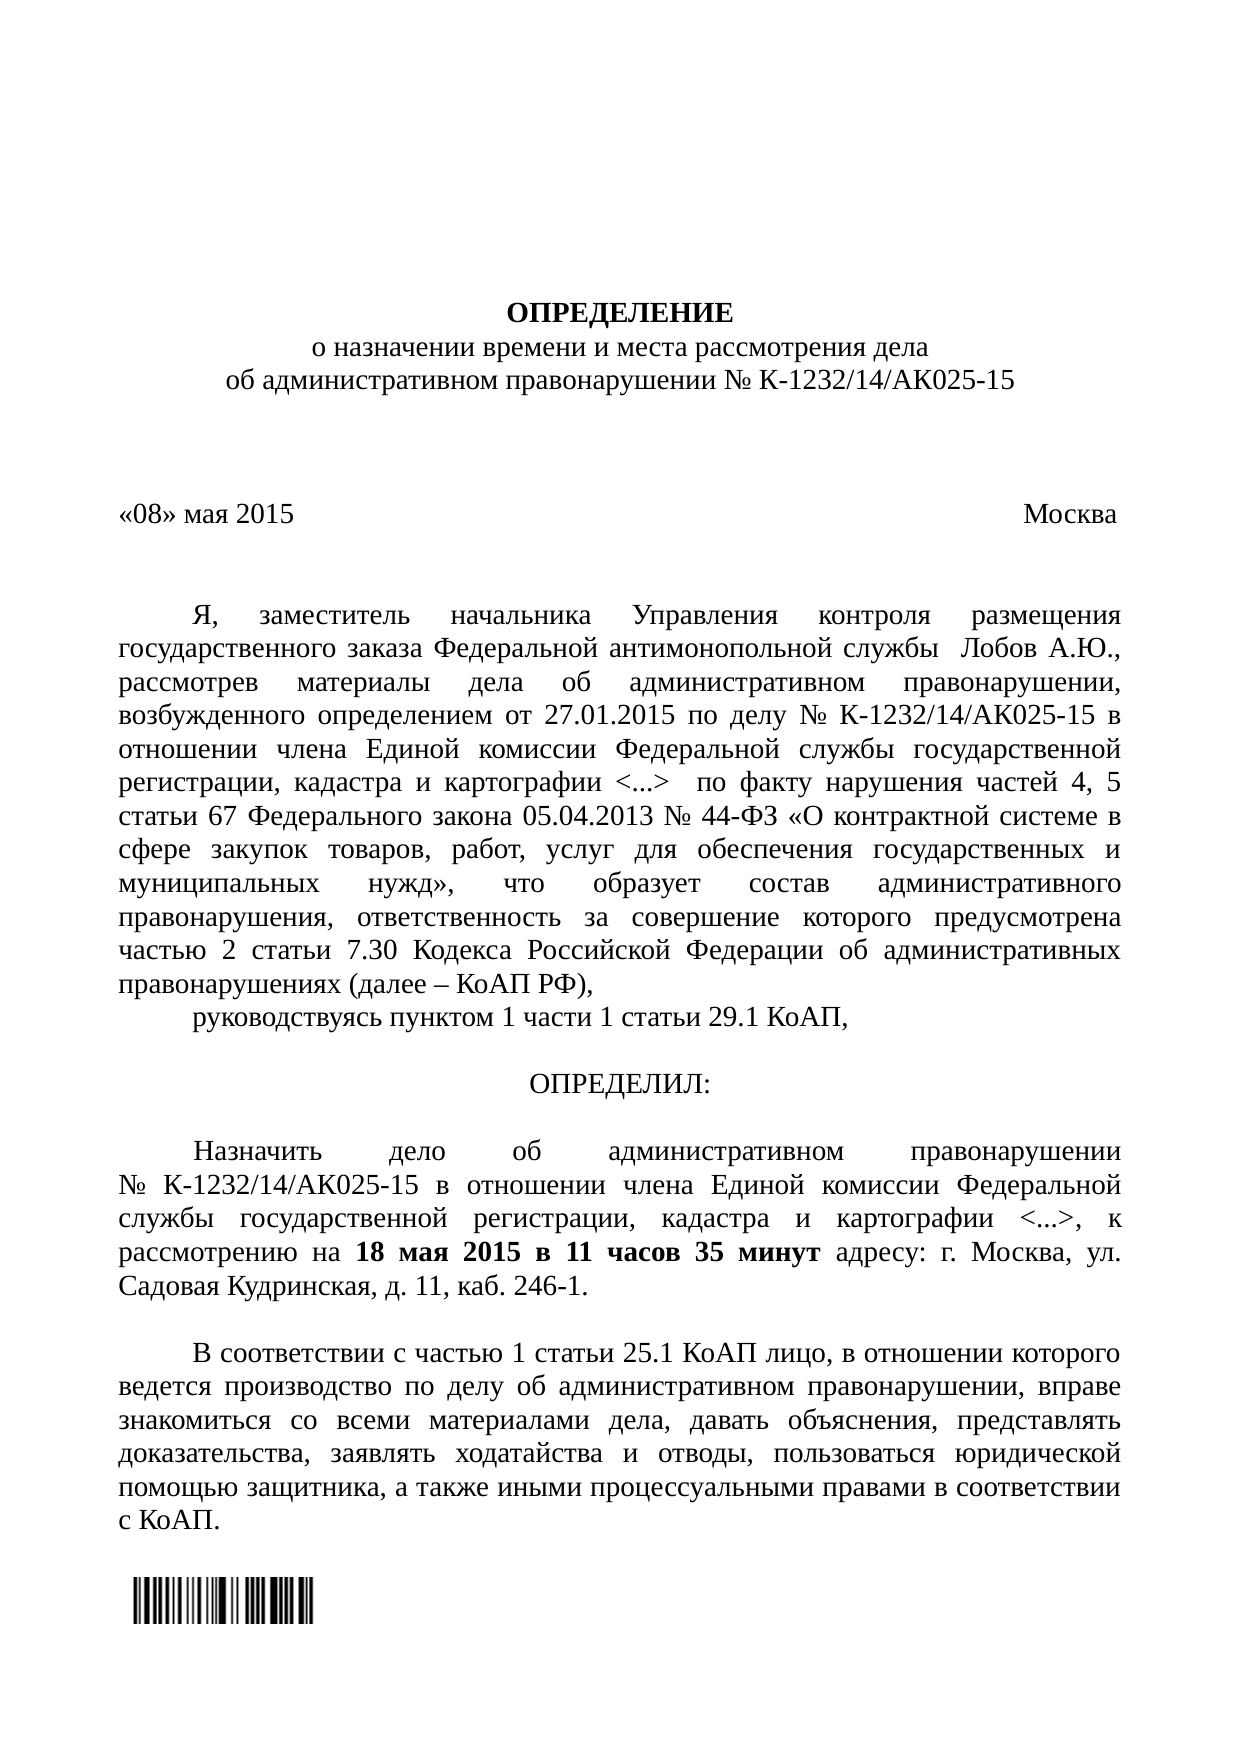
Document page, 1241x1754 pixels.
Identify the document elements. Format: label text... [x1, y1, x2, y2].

text Назначить дело об административном правонарушении № К-1232/14/АК025-15 в отношении члена Единой комиссии Федеральной службы государственной регистрации, кадастра и картографии <...>, к рассмотрению на 18 мая 2015 в 11 часов 35 минут адресу: г. Москва, ул. Садовая Кудринская, д. 11, каб. 246-1. [118, 1133, 1122, 1301]
subtitle ОПРЕДЕЛЕНИЕ [118, 295, 1122, 329]
text ОПРЕДЕЛИЛ: [118, 1066, 1122, 1100]
text руководствуясь пунктом 1 части 1 статьи 29.1 КоАП, [118, 999, 1122, 1033]
text «08» мая 2015 Москва [118, 496, 1122, 530]
text В соответствии с частью 1 статьи 25.1 КоАП лицо, в отношении которого ведется производство по делу об административном правонарушении, вправе знакомиться со всеми материалами дела, давать объяснения, представлять доказательства, заявлять ходатайства и отводы, пользоваться юридической помощью защитника, а также иными процессуальными правами в соответствии с КоАП. [118, 1335, 1122, 1536]
text об административном правонарушении № К-1232/14/АК025-15 [118, 362, 1122, 396]
text Я, заместитель начальника Управления контроля размещения государственного заказа Федеральной антимонопольной службы Лобов А.Ю., рассмотрев материалы дела об административном правонарушении, возбужденного определением от 27.01.2015 по делу № К-1232/14/АК025-15 в отношении члена Единой комиссии Федеральной службы государственной регистрации, кадастра и картографии <...> по факту нарушения частей 4, 5 статьи 67 Федерального закона 05.04.2013 № 44-ФЗ «О контрактной системе в сфере закупок товаров, работ, услуг для обеспечения государственных и муниципальных нужд», что образует состав административного правонарушения, ответственность за совершение которого предусмотрена частью 2 статьи 7.30 Кодекса Российской Федерации об административных правонарушениях (далее – КоАП РФ), [118, 597, 1122, 999]
text о назначении времени и места рассмотрения дела [118, 329, 1122, 362]
picture [118, 1577, 331, 1624]
